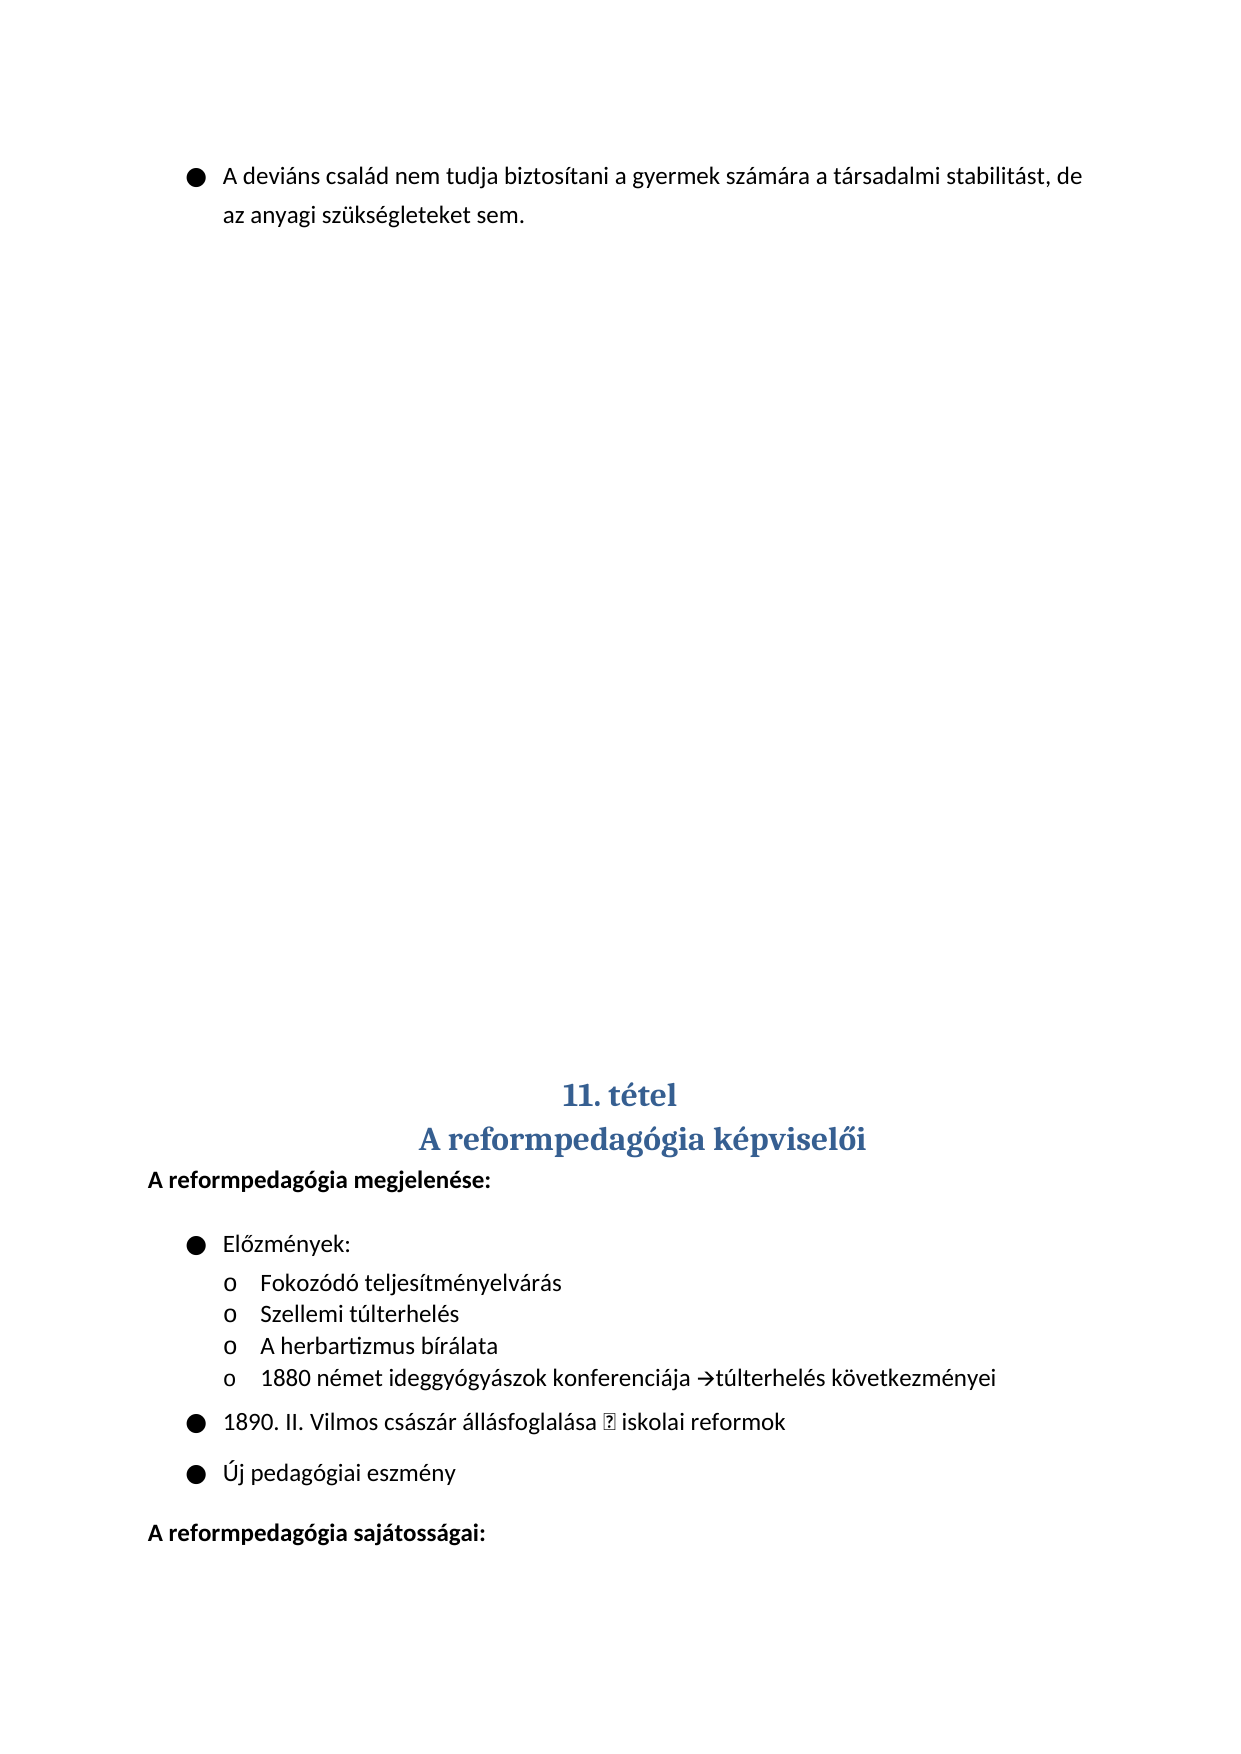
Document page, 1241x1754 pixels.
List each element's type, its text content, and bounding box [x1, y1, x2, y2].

list Új pedagógiai eszmény [185, 1445, 1093, 1496]
list Előzmények: [185, 1216, 1093, 1267]
list 1890. II. Vilmos császár állásfoglalása  iskolai reformok [185, 1393, 1093, 1445]
list Szellemi túlterhelés [223, 1298, 1093, 1330]
list A herbartizmus bírálata [223, 1330, 1093, 1362]
list 1880 német ideggyógyászok konferenciája 🡪túlterhelés következményei [223, 1362, 1093, 1393]
list Fokozódó teljesítményelvárás [223, 1267, 1093, 1298]
text A reformpedagógia megjelenése: [148, 1164, 1093, 1195]
subtitle 11. tétel A reformpedagógia képviselői [148, 1076, 1093, 1158]
list A deviáns család nem tudja biztosítani a gyermek számára a társadalmi stabilitást, de az anyagi szükségleteket sem. [185, 148, 1093, 229]
text A reformpedagógia sajátosságai: [148, 1517, 1093, 1547]
